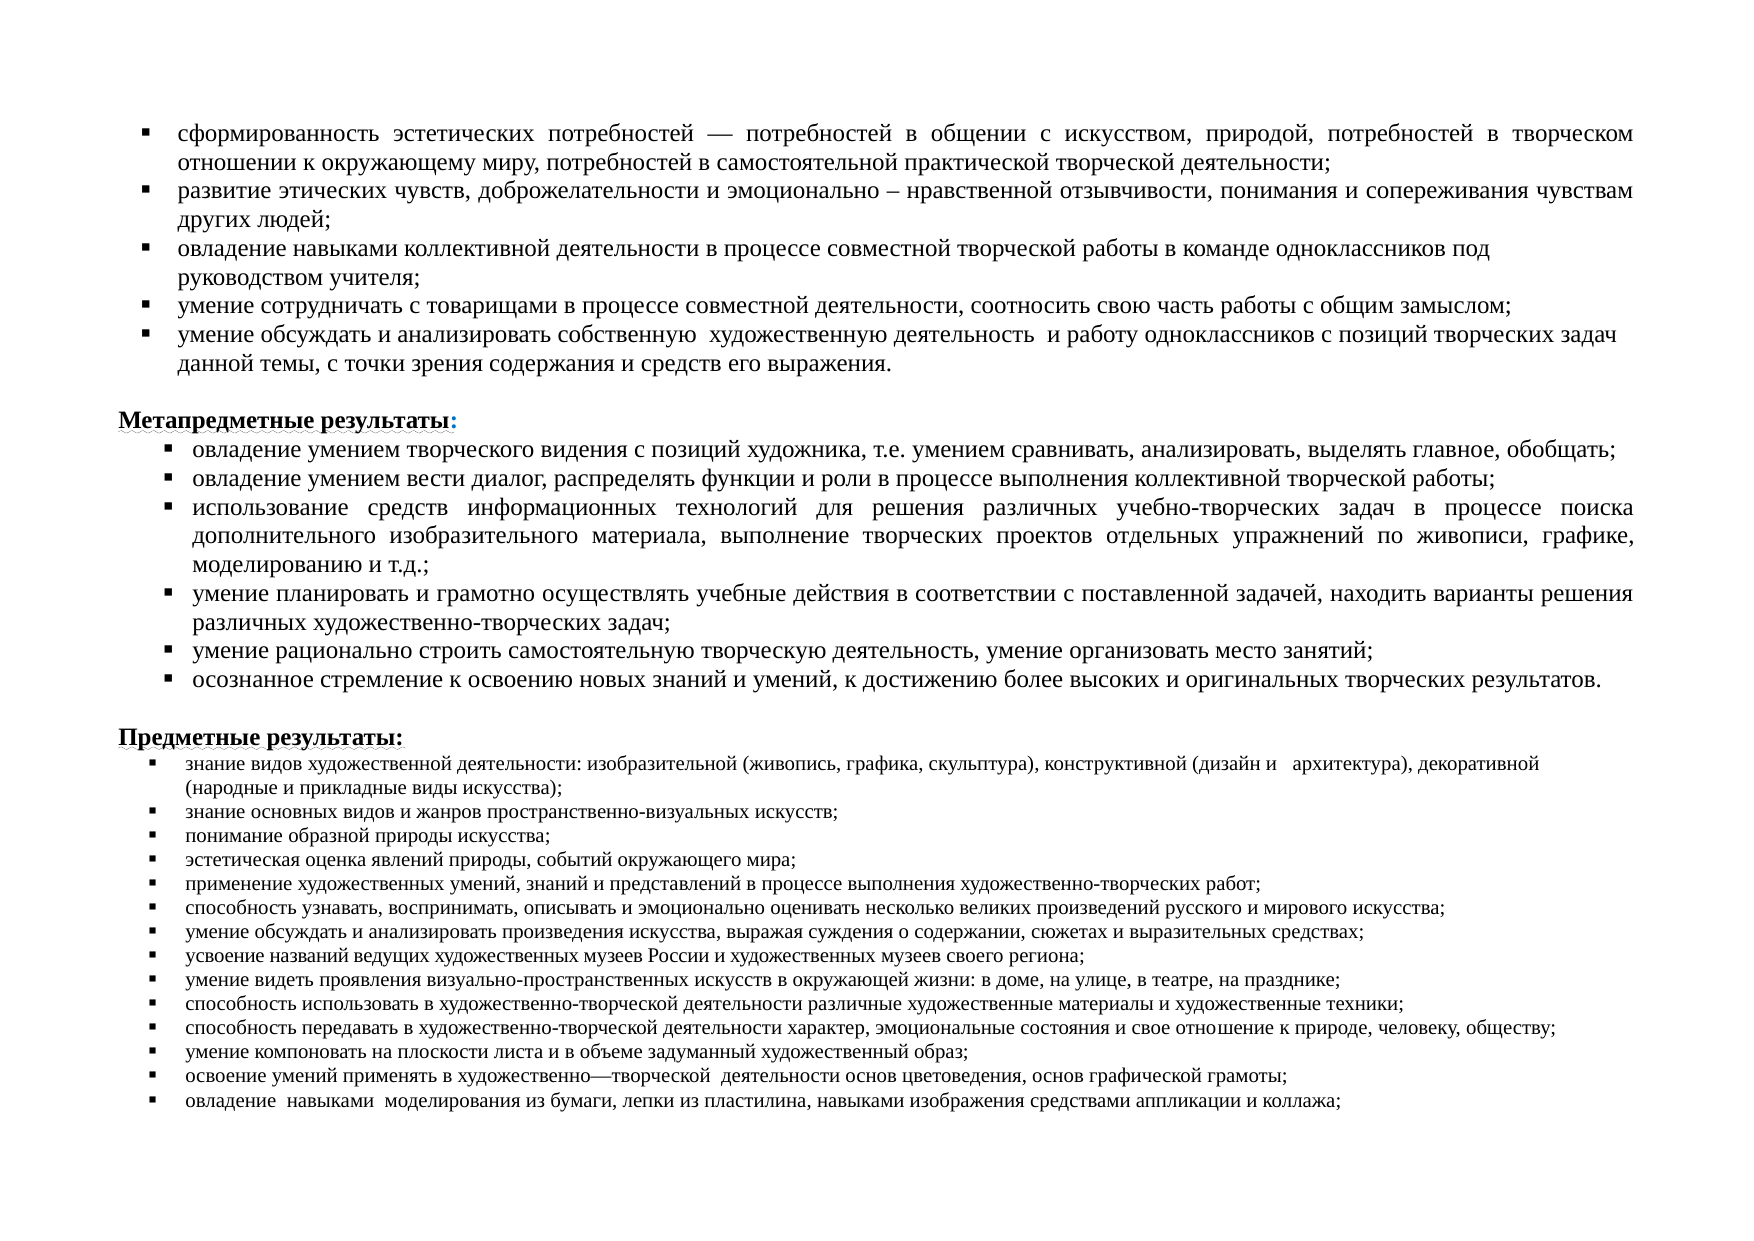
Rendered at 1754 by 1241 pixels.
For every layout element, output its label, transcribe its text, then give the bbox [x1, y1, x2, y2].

list овладение умением творческого видения с позиций художника, т.е. умением сравнивать, анализировать, выделять главное, обобщать; [162, 434, 1635, 463]
list понимание образной природы искусства; [148, 823, 1636, 847]
list эстетическая оценка явлений природы, событий окружающего мира; [148, 847, 1636, 871]
list усвоение названий ведущих художественных музеев России и художественных музеев своего региона; [148, 943, 1636, 967]
list знание видов художественной деятельности: изобразительной (живопись, графика, скульптура), конструктивной (дизайн и архитектура), декоративной (народные и прикладные виды искусства); [148, 751, 1636, 799]
list знание основных видов и жанров пространственно-визуальных искусств; [148, 799, 1636, 823]
list использование средств информационных технологий для решения различных учебно-творческих задач в процессе поиска дополнительного изобразительного материала, выполнение творческих проектов отдельных упражнений по живописи, графике, моделированию и т.д.; [162, 492, 1635, 578]
list осознанное стремление к освоению новых знаний и умений, к достижению более высоких и оригинальных творческих результатов. [162, 664, 1635, 693]
list сформированность эстетических потребностей — потребностей в общении с искусством, природой, потребностей в творческом отношении к окружающему миру, потребностей в самостоятельной практической творческой деятельности; [140, 118, 1635, 176]
list умение видеть проявления визуально-пространственных искусств в окружающей жизни: в доме, на улице, в театре, на празднике; [148, 967, 1636, 991]
list умение обсуждать и анализировать собственную художественную деятельность и работу одноклассников с позиций творческих задач данной темы, с точки зрения содержания и средств его выражения. [140, 319, 1636, 377]
list развитие этических чувств, доброжелательности и эмоционально – нравственной отзывчивости, понимания и сопереживания чувствам других людей; [140, 176, 1635, 233]
list освоение умений применять в художественно—творческой деятельности основ цветоведения, основ графической грамоты; [148, 1063, 1636, 1087]
list способность узнавать, воспринимать, описывать и эмоционально оценивать несколько великих произведений русского и мирового искусства; [148, 895, 1636, 919]
list умение рационально строить самостоятельную творческую деятельность, умение организовать место занятий; [162, 636, 1635, 664]
text Предметные результаты: [118, 722, 1639, 751]
list овладение умением вести диалог, распределять функции и роли в процессе выполнения коллективной творческой работы; [162, 463, 1635, 492]
list способность использовать в художественно-творческой деятельности различные художественные материалы и художественные техники; [148, 991, 1636, 1015]
text Метапредметные результаты: [118, 406, 1639, 434]
list овладение навыками коллективной деятельности в процессе совместной творческой работы в команде одноклассников под руководством учителя; [140, 233, 1636, 291]
list умение планировать и грамотно осуществлять учебные действия в соответствии с поставленной задачей, находить варианты решения различных художественно-творческих задач; [162, 578, 1635, 636]
list умение обсуждать и анализировать произведения искусства, выражая суждения о содержании, сюжетах и вырази­тельных средствах; [148, 919, 1636, 943]
list способность передавать в художественно-творческой деятельности характер, эмоциональные состояния и свое отно­шение к природе, человеку, обществу; [148, 1015, 1636, 1039]
list умение компоновать на плоскости листа и в объеме задуманный художественный образ; [148, 1039, 1636, 1063]
list умение сотрудничать с товарищами в процессе совместной деятельности, соотносить свою часть работы с общим замыслом; [140, 291, 1636, 319]
list овладение навыками моделирования из бумаги, лепки из пластилина, навыками изображения средствами аппликации и коллажа; [148, 1087, 1636, 1112]
list применение художественных умений, знаний и представлений в процессе выполнения художественно-творческих работ; [148, 871, 1636, 895]
